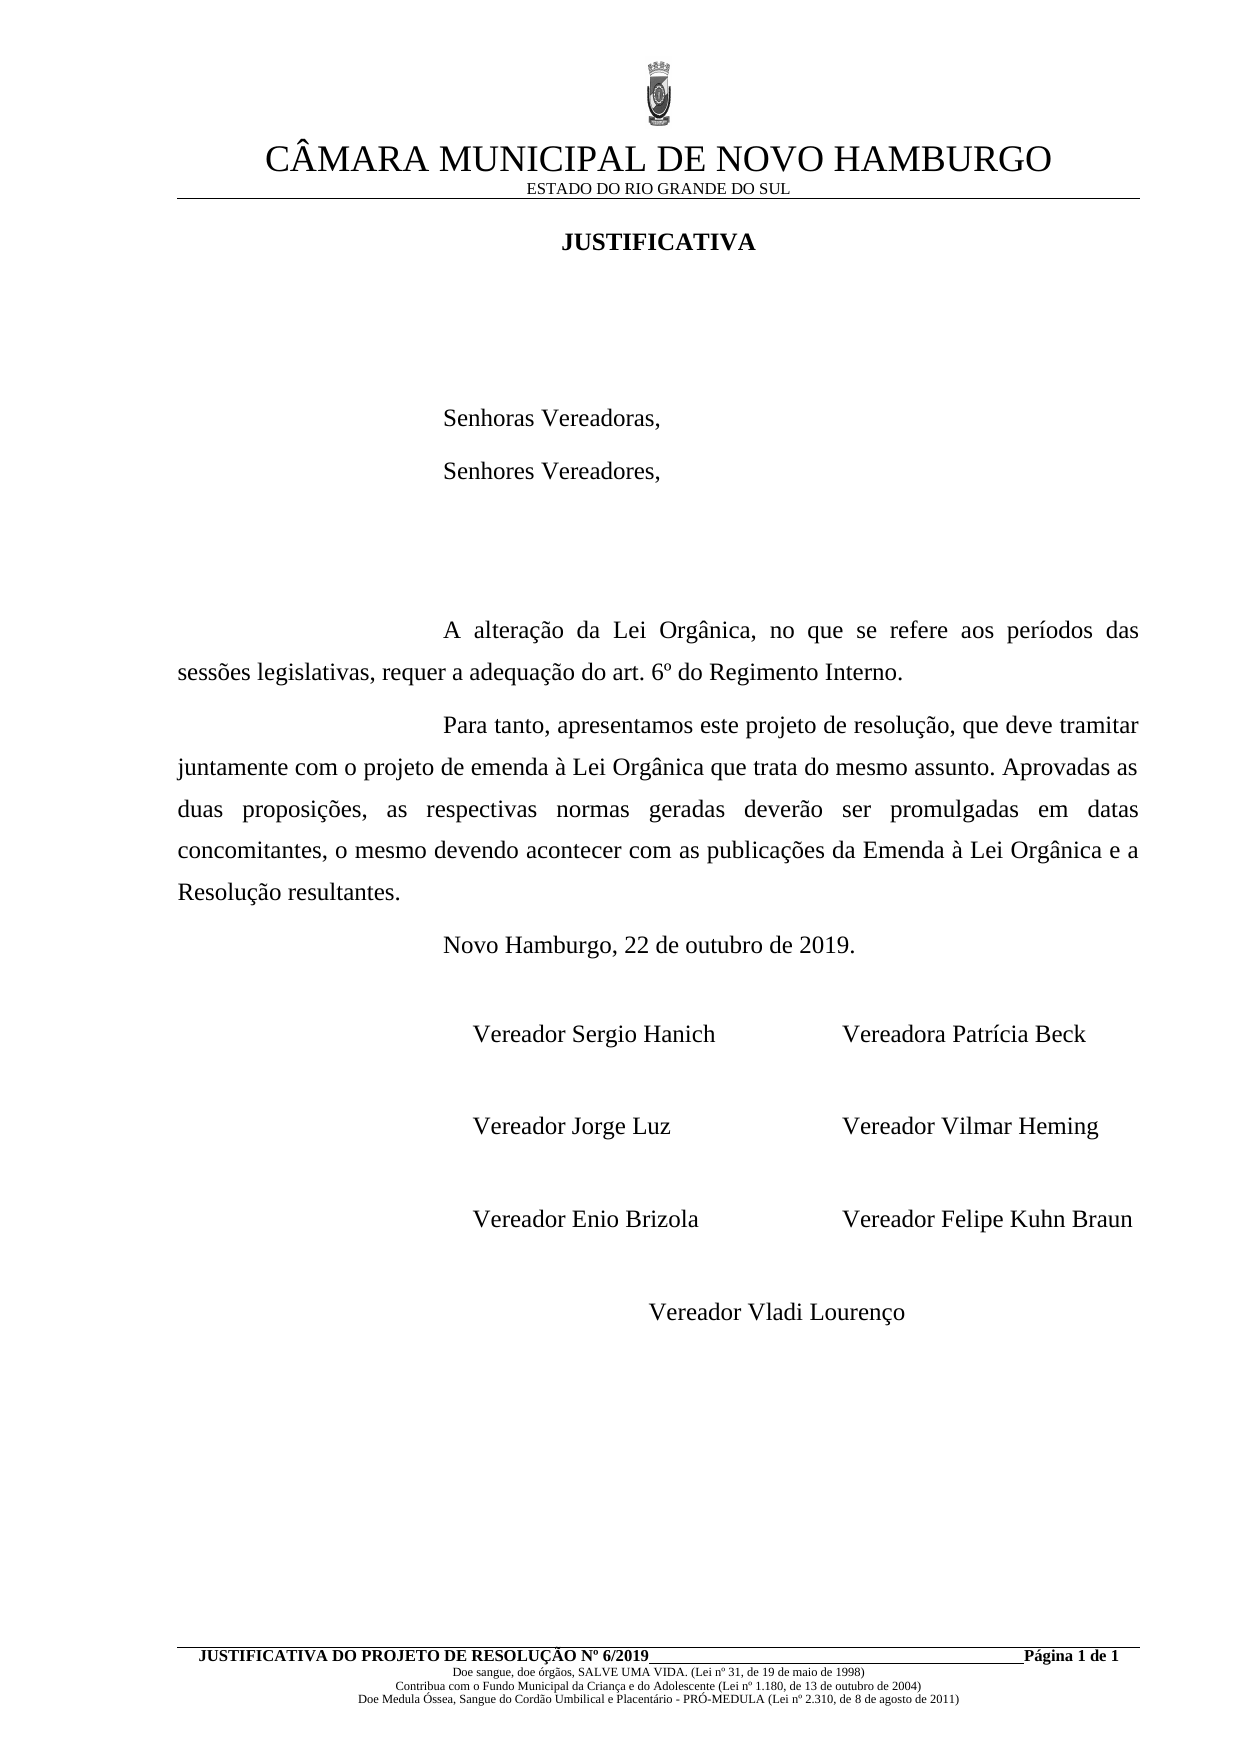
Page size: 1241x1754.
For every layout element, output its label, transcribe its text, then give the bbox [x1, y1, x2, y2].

text Vereador Sergio Hanich Vereadora Patrícia Beck [472, 1020, 1140, 1048]
text Vereador Enio Brizola Vereador Felipe Kuhn Braun [472, 1205, 1140, 1233]
text JUSTIFICATIVA [177, 228, 1140, 256]
text Vereador Jorge Luz Vereador Vilmar Heming [472, 1112, 1140, 1140]
text Senhoras Vereadoras, [177, 404, 1140, 431]
text Para tanto, apresentamos este projeto de resolução, que deve tramitar juntamente com o projeto de emenda à Lei Orgânica que trata do mesmo assunto. Aprovadas as duas proposições, as respectivas normas geradas deverão ser promulgadas em datas concomitantes, o mesmo devendo acontecer com as publicações da Emenda à Lei Orgânica e a Resolução resultantes. [177, 712, 1140, 906]
text Senhores Vereadores, [177, 457, 1140, 485]
text Novo Hamburgo, 22 de outubro de 2019. [177, 931, 1140, 959]
text A alteração da Lei Orgânica, no que se refere aos períodos das sessões legislativas, requer a adequação do art. 6º do Regimento Interno. [177, 617, 1140, 686]
text Vereador Vladi Lourenço [413, 1298, 1140, 1325]
